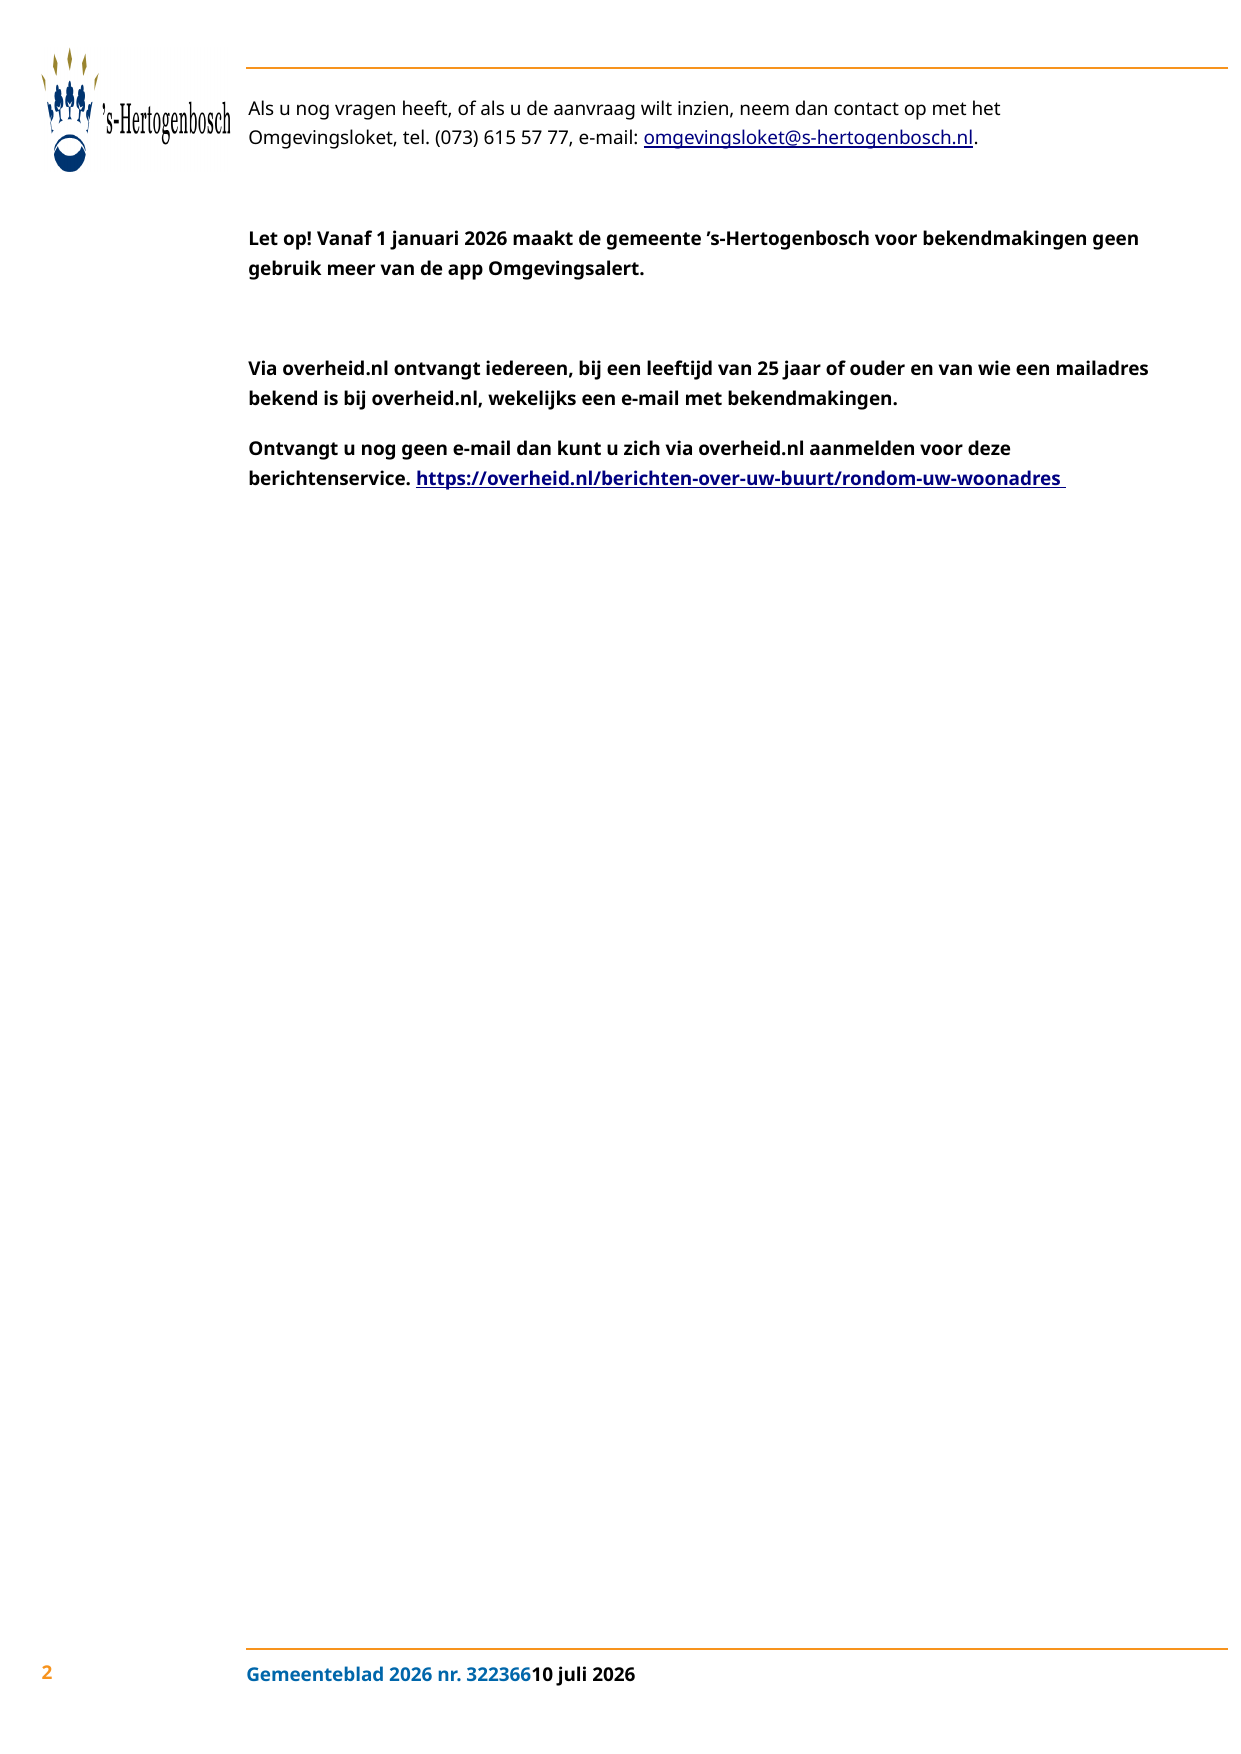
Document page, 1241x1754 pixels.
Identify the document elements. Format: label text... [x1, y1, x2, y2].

text Als u nog vragen heeft, of als u de aanvraag wilt inzien, neem dan contact op met het Omgevingsloket, tel. (073) 615 57 77, e-mail: omgevingsloket@s-hertogenbosch.nl. [248, 95, 1152, 150]
text Via overheid.nl ontvangt iedereen, bij een leeftijd van 25 jaar of ouder en van wie een mailadres bekend is bij overheid.nl, wekelijks een e-mail met bekendmakingen. [248, 356, 1152, 411]
picture [41, 47, 231, 172]
text Ontvangt u nog geen e-mail dan kunt u zich via overheid.nl aanmelden voor deze berichtenservice. https://overheid.nl/berichten-over-uw-buurt/rondom-uw-woonadres [248, 436, 1152, 491]
text Let op! Vanaf 1 januari 2026 maakt de gemeente ’s-Hertogenbosch voor bekendmakingen geen gebruik meer van de app Omgevingsalert. [248, 225, 1152, 281]
